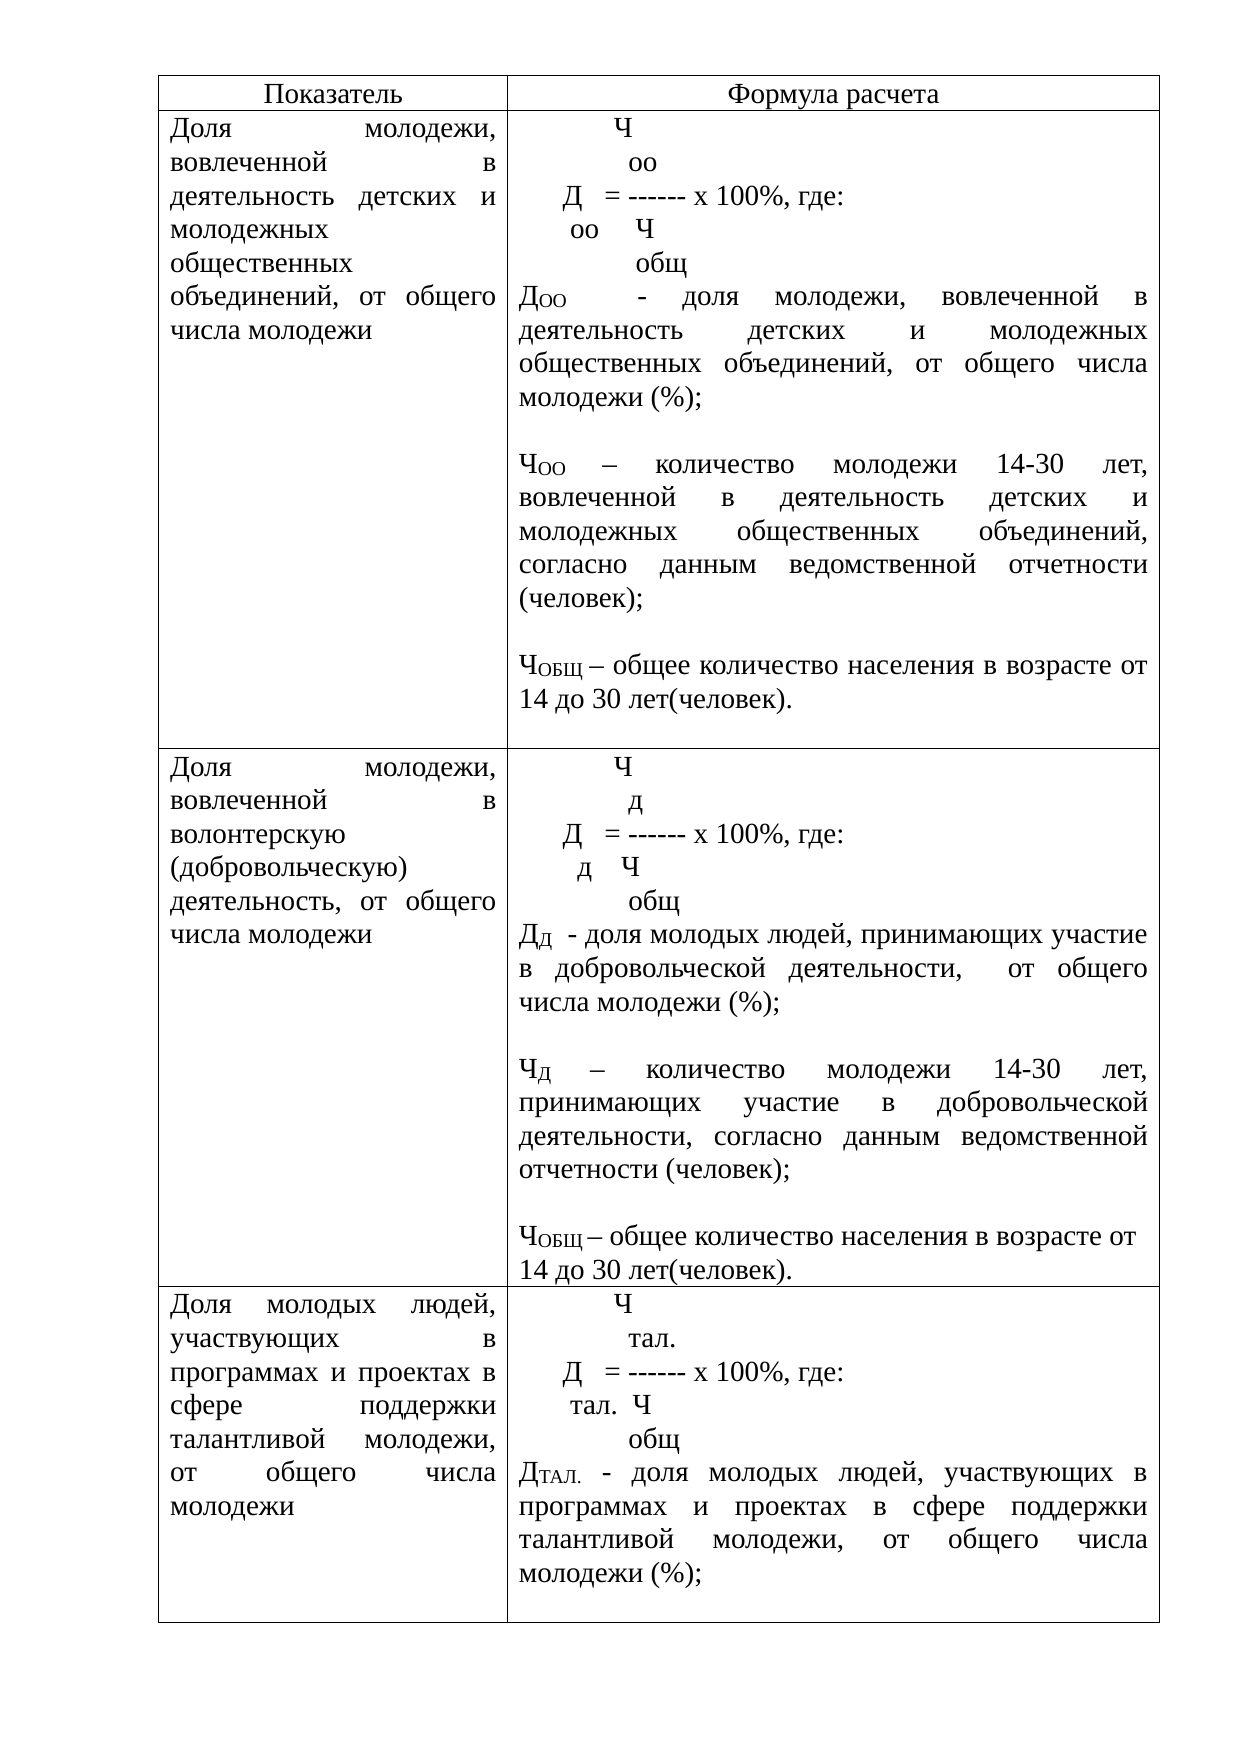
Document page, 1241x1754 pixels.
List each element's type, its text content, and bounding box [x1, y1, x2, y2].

table_cell Ч д Д = ------ x 100%, где: д Ч общ ДД - доля молодых людей, принимающих участие в добровольческой деятельности, от общего числа молодежи (%); ЧД – количество молодежи 14-30 лет, принимающих участие в добровольческой деятельности, согласно данным ведомственной отчетности (человек); ЧОБЩ – общее количество населения в возрасте от 14 до 30 лет(человек). [508, 749, 1159, 1286]
table_cell Доля молодежи, вовлеченной в деятельность детских и молодежных общественных объединений, от общего числа молодежи [159, 111, 507, 748]
table_header Показатель [159, 76, 507, 109]
table_cell Доля молодых людей, участвующих в программах и проектах в сфере поддержки талантливой молодежи, от общего числа молодежи [159, 1287, 507, 1622]
table_cell Ч оо Д = ------ x 100%, где: оо Ч общ ДОО - доля молодежи, вовлеченной в деятельность детских и молодежных общественных объединений, от общего числа молодежи (%); ЧОО – количество молодежи 14-30 лет, вовлеченной в деятельность детских и молодежных общественных объединений, согласно данным ведомственной отчетности (человек); ЧОБЩ – общее количество населения в возрасте от 14 до 30 лет(человек). [508, 111, 1159, 748]
table_cell Ч тал. Д = ------ x 100%, где: тал. Ч общ ДТАЛ. - доля молодых людей, участвующих в программах и проектах в сфере поддержки талантливой молодежи, от общего числа молодежи (%); [508, 1287, 1159, 1622]
table_cell Доля молодежи, вовлеченной в волонтерскую (добровольческую) деятельность, от общего числа молодежи [159, 749, 507, 1286]
table_header Формула расчета [508, 76, 1159, 109]
